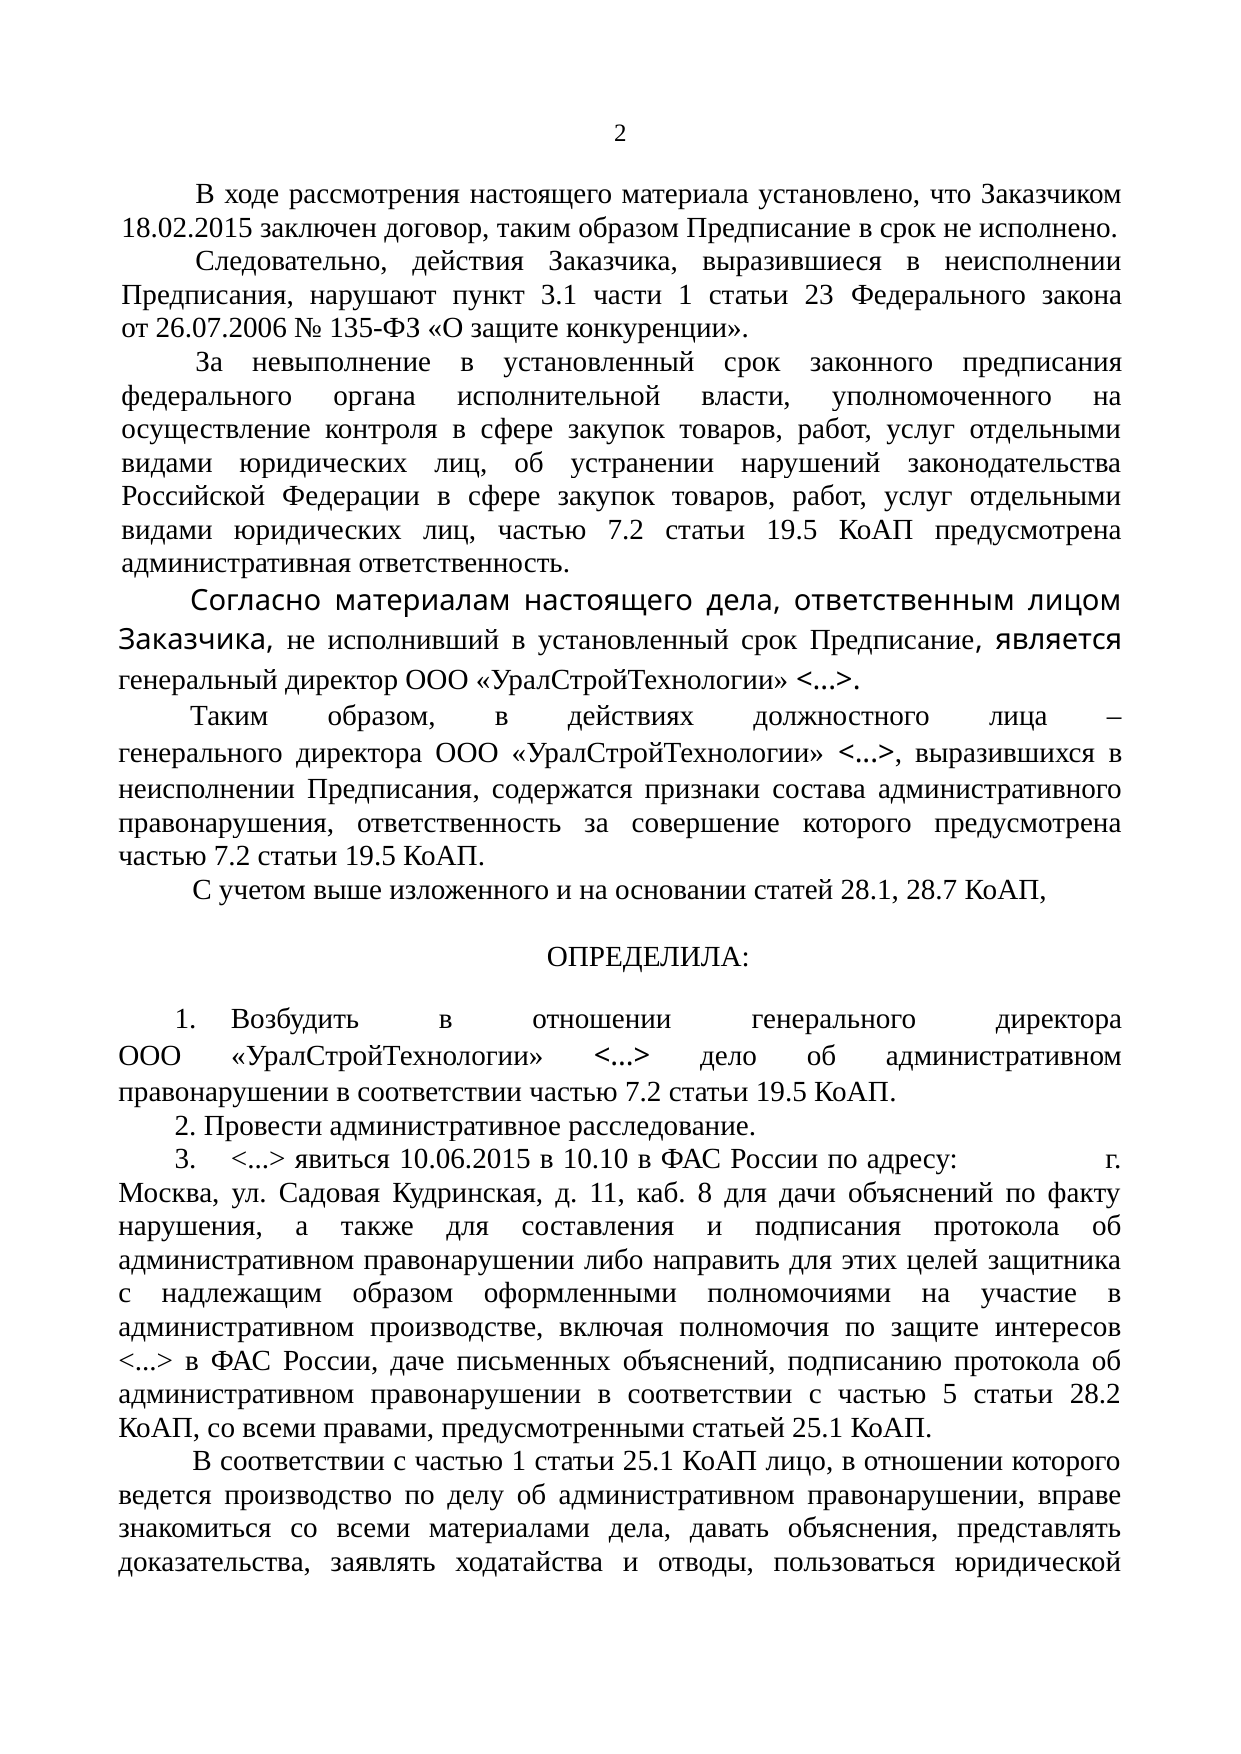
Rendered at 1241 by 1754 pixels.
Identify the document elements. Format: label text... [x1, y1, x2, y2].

list Возбудить в отношении генерального директора ООО «УралСтройТехнологии» <...> дело об административном правонарушении в соответствии частью 7.2 статьи 19.5 КоАП. [118, 1001, 1122, 1108]
text Таким образом, в действиях должностного лица – генерального директора ООО «УралСтройТехнологии» <...>, выразившихся в неисполнении Предписания, содержатся признаки состава административного правонарушения, ответственность за совершение которого предусмотрена частью 7.2 статьи 19.5 КоАП. [118, 698, 1122, 872]
subtitle В ходе рассмотрения настоящего материала установлено, что Заказчиком 18.02.2015 заключен договор, таким образом Предписание в срок не исполнено. [121, 176, 1122, 243]
text Следовательно, действия Заказчика, выразившиеся в неисполнении Предписания, нарушают пункт 3.1 части 1 статьи 23 Федерального закона от 26.07.2006 № 135-ФЗ «О защите конкуренции». [121, 243, 1122, 344]
text 2. Провести административное расследование. [118, 1108, 1122, 1141]
text В соответствии с частью 1 статьи 25.1 КоАП лицо, в отношении которого ведется производство по делу об административном правонарушении, вправе знакомиться со всеми материалами дела, давать объяснения, представлять доказательства, заявлять ходатайства и отводы, пользоваться юридической [118, 1443, 1122, 1577]
list <...> явиться 10.06.2015 в 10.10 в ФАС России по адресу: г. Москва, ул. Садовая Кудринская, д. 11, каб. 8 для дачи объяснений по факту нарушения, а также для составления и подписания протокола об административном правонарушении либо направить для этих целей защитника с надлежащим образом оформленными полномочиями на участие в административном производстве, включая полномочия по защите интересов <...> в ФАС России, даче письменных объяснений, подписанию протокола об административном правонарушении в соответствии с частью 5 статьи 28.2 КоАП, со всеми правами, предусмотренными статьей 25.1 КоАП. [118, 1141, 1122, 1443]
text За невыполнение в установленный срок законного предписания федерального органа исполнительной власти, уполномоченного на осуществление контроля в сфере закупок товаров, работ, услуг отдельными видами юридических лиц, об устранении нарушений законодательства Российской Федерации в сфере закупок товаров, работ, услуг отдельными видами юридических лиц, частью 7.2 статьи 19.5 КоАП предусмотрена административная ответственность. [121, 344, 1122, 579]
text С учетом выше изложенного и на основании статей 28.1, 28.7 КоАП, [118, 872, 1122, 905]
text ОПРЕДЕЛИЛА: [118, 939, 1122, 972]
text Согласно материалам настоящего дела, ответственным лицом Заказчика, не исполнивший в установленный срок Предписание, является генеральный директор ООО «УралСтройТехнологии» <...>. [118, 579, 1122, 698]
